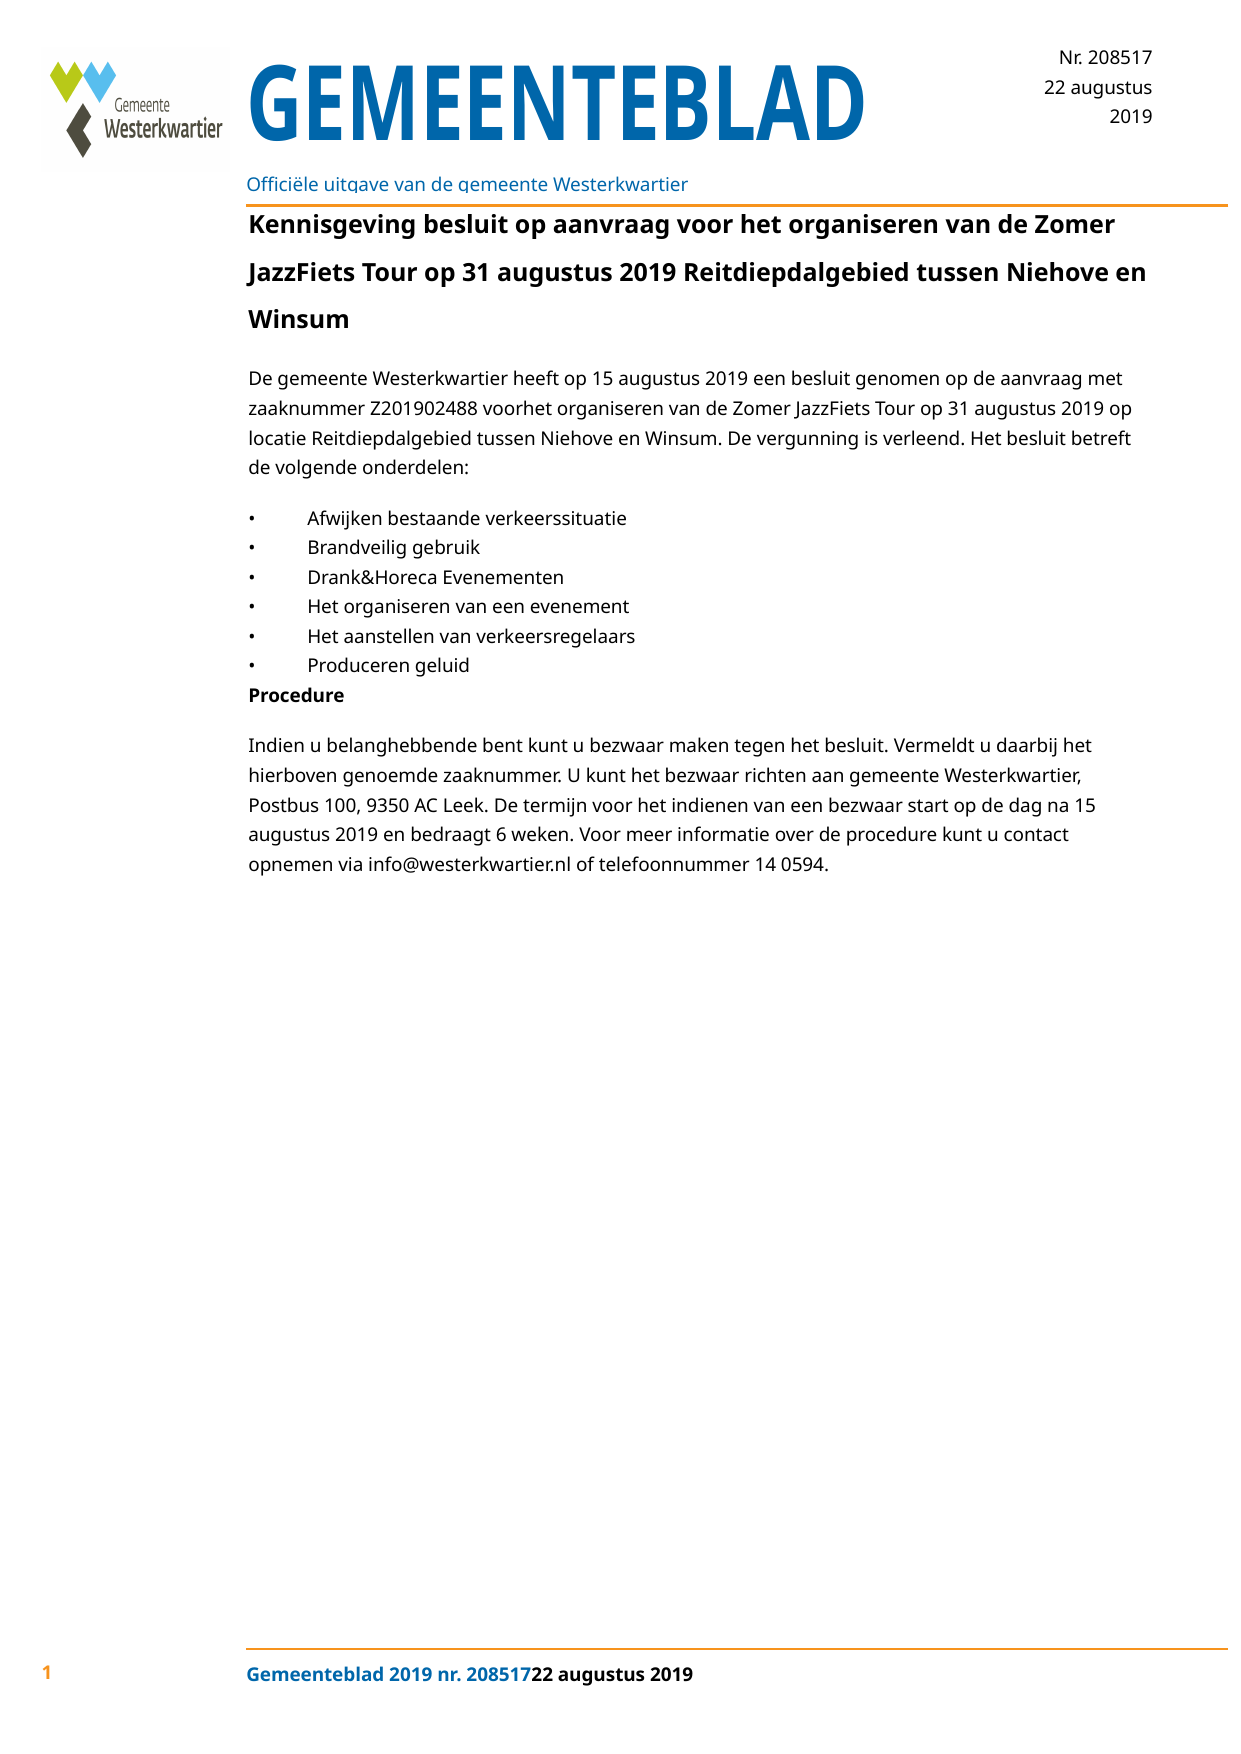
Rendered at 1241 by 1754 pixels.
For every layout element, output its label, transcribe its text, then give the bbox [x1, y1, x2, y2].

list Drank&Horeca Evenementen [248, 564, 1152, 589]
list Het aanstellen van verkeersregelaars [248, 623, 1152, 649]
text De gemeente Westerkwartier heeft op 15 augustus 2019 een besluit genomen op de aanvraag met zaaknummer Z201902488 voorhet organiseren van de Zomer JazzFiets Tour op 31 augustus 2019 op locatie Reitdiepdalgebied tussen Niehove en Winsum. De vergunning is verleend. Het besluit betreft de volgende onderdelen: [248, 366, 1152, 480]
text Procedure [248, 682, 1152, 708]
list Het organiseren van een evenement [248, 593, 1152, 619]
list Afwijken bestaande verkeerssituatie [248, 505, 1152, 530]
text Indien u belanghebbende bent kunt u bezwaar maken tegen het besluit. Vermeldt u daarbij het hierboven genoemde zaaknummer. U kunt het bezwaar richten aan gemeente Westerkwartier, Postbus 100, 9350 AC Leek. De termijn voor het indienen van een bezwaar start op de dag na 15 augustus 2019 en bedraagt 6 weken. Voor meer informatie over de procedure kunt u contact opnemen via info@westerkwartier.nl of telefoonnummer 14 0594. [248, 733, 1152, 877]
text Kennisgeving besluit op aanvraag voor het organiseren van de Zomer JazzFiets Tour op 31 augustus 2019 Reitdiepdalgebied tussen Niehove en Winsum [248, 207, 1152, 336]
picture [41, 47, 231, 172]
list Brandveilig gebruik [248, 534, 1152, 560]
list Produceren geluid [248, 653, 1152, 678]
